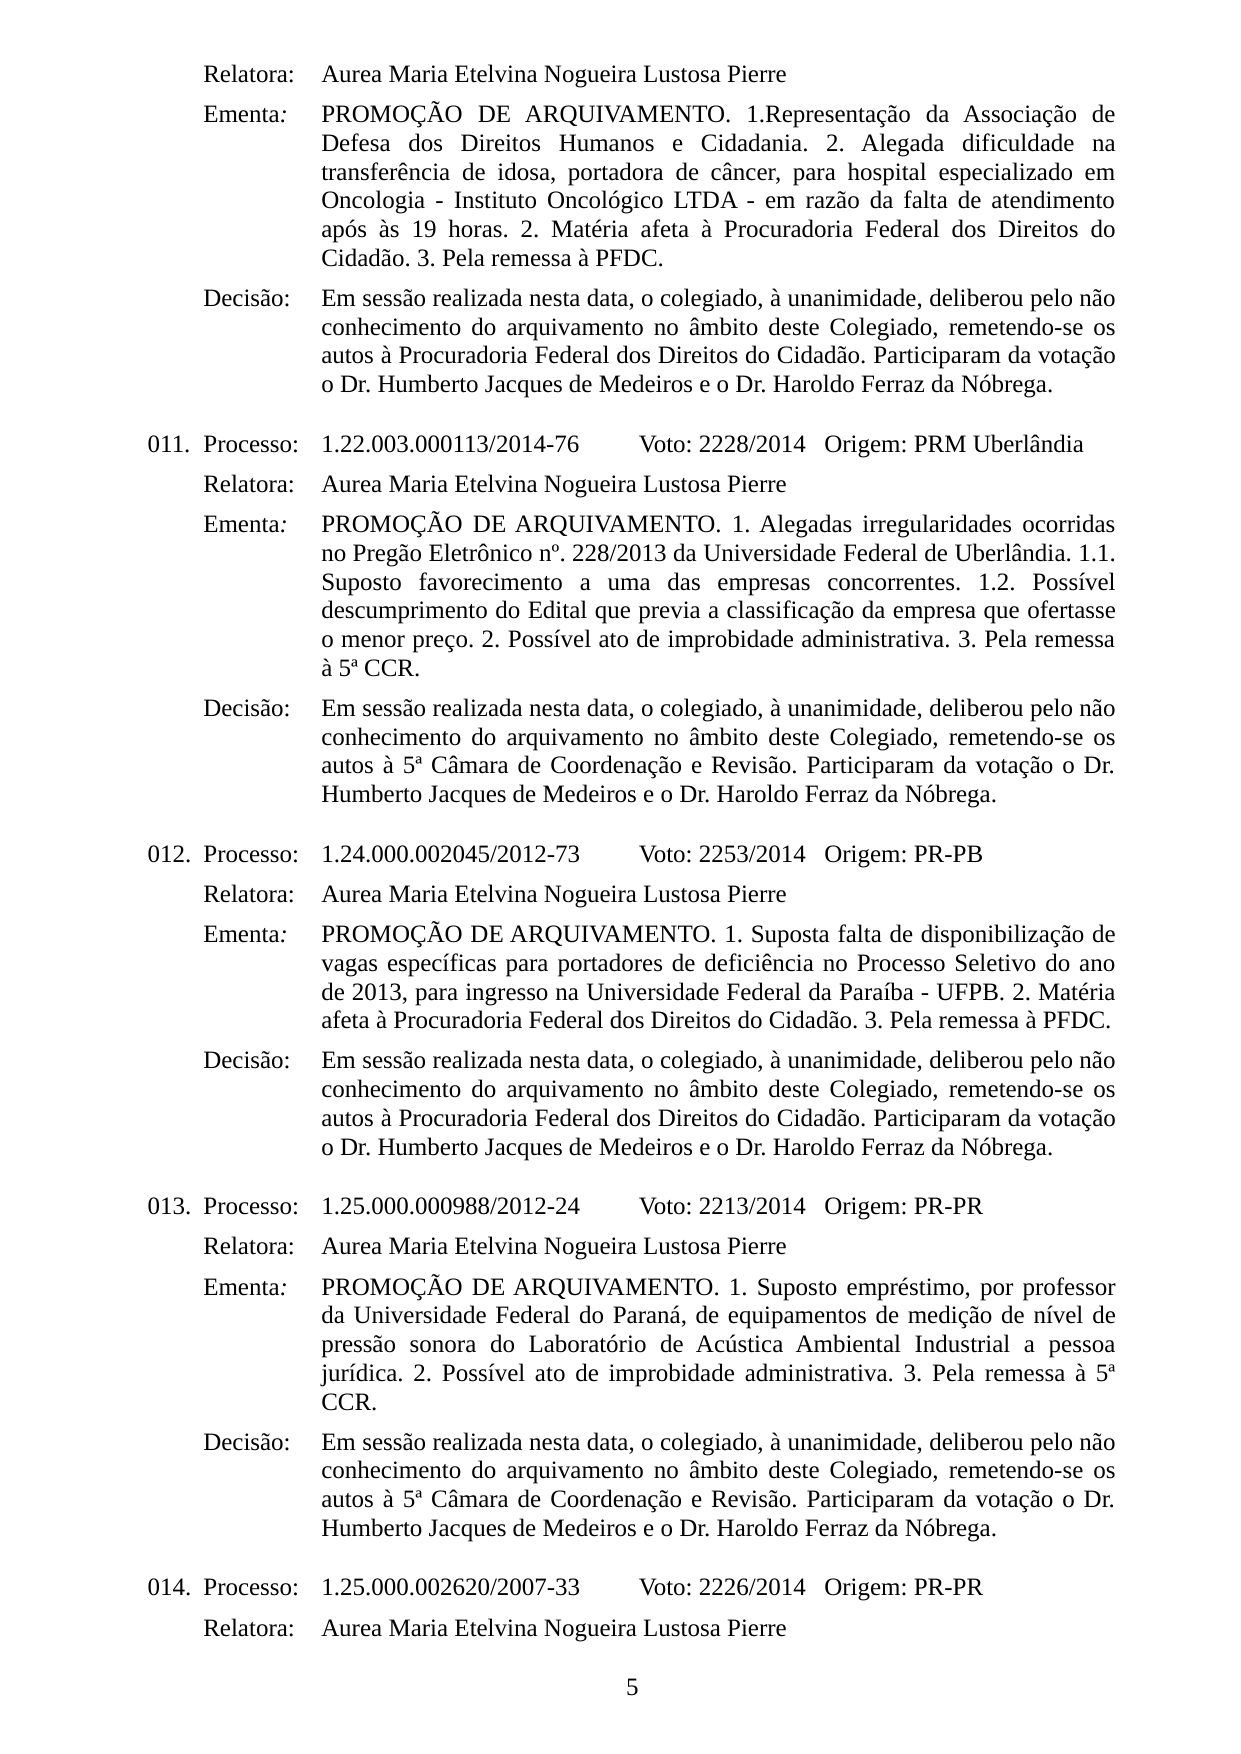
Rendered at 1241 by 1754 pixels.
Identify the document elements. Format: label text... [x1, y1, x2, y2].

table_cell Decisão: [197, 1040, 315, 1166]
table_header Processo: [197, 1185, 315, 1226]
table_header Voto: 2213/2014 [633, 1185, 818, 1226]
table_cell Decisão: [197, 277, 315, 404]
table_cell [142, 1266, 197, 1421]
table_cell [142, 53, 197, 93]
table_cell Ementa: [197, 503, 315, 687]
table_cell Ementa: [197, 1266, 315, 1421]
table_cell Relatora: [197, 463, 315, 503]
table_cell [142, 463, 197, 503]
table_cell [142, 277, 197, 404]
table_cell Aurea Maria Etelvina Nogueira Lustosa Pierre [315, 1607, 1122, 1647]
table_cell [142, 1040, 197, 1166]
table_cell [142, 913, 197, 1040]
table_header 1.25.000.002620/2007-33 [315, 1567, 633, 1607]
table_header 1.24.000.002045/2012-73 [315, 833, 633, 873]
table_header Origem: PR-PR [818, 1185, 1122, 1226]
table_cell [142, 873, 197, 913]
table_header 1.25.000.000988/2012-24 [315, 1185, 633, 1226]
table_cell Ementa: [197, 93, 315, 277]
table_cell [142, 1226, 197, 1266]
table_header Voto: 2228/2014 [633, 423, 818, 463]
table_cell PROMOÇÃO DE ARQUIVAMENTO. 1.Representação da Associação de Defesa dos Direitos Humanos e Cidadania. 2. Alegada dificuldade na transferência de idosa, portadora de câncer, para hospital especializado em Oncologia - Instituto Oncológico LTDA - em razão da falta de atendimento após às 19 horas. 2. Matéria afeta à Procuradoria Federal dos Direitos do Cidadão. 3. Pela remessa à PFDC. [315, 93, 1122, 277]
table_header Voto: 2226/2014 [633, 1567, 818, 1607]
table_cell Relatora: [197, 53, 315, 93]
table_header Origem: PR-PR [818, 1567, 1122, 1607]
table_cell PROMOÇÃO DE ARQUIVAMENTO. 1. Suposto empréstimo, por professor da Universidade Federal do Paraná, de equipamentos de medição de nível de pressão sonora do Laboratório de Acústica Ambiental Industrial a pessoa jurídica. 2. Possível ato de improbidade administrativa. 3. Pela remessa à 5ª CCR. [315, 1266, 1122, 1421]
table_cell Em sessão realizada nesta data, o colegiado, à unanimidade, deliberou pelo não conhecimento do arquivamento no âmbito deste Colegiado, remetendo-se os autos à 5ª Câmara de Coordenação e Revisão. Participaram da votação o Dr. Humberto Jacques de Medeiros e o Dr. Haroldo Ferraz da Nóbrega. [315, 687, 1122, 814]
table_cell Relatora: [197, 1607, 315, 1647]
table_cell Em sessão realizada nesta data, o colegiado, à unanimidade, deliberou pelo não conhecimento do arquivamento no âmbito deste Colegiado, remetendo-se os autos à Procuradoria Federal dos Direitos do Cidadão. Participaram da votação o Dr. Humberto Jacques de Medeiros e o Dr. Haroldo Ferraz da Nóbrega. [315, 277, 1122, 404]
table_cell PROMOÇÃO DE ARQUIVAMENTO. 1. Suposta falta de disponibilização de vagas específicas para portadores de deficiência no Processo Seletivo do ano de 2013, para ingresso na Universidade Federal da Paraíba - UFPB. 2. Matéria afeta à Procuradoria Federal dos Direitos do Cidadão. 3. Pela remessa à PFDC. [315, 913, 1122, 1040]
table_header Processo: [197, 1567, 315, 1607]
table_header 1.22.003.000113/2014-76 [315, 423, 633, 463]
table_cell Em sessão realizada nesta data, o colegiado, à unanimidade, deliberou pelo não conhecimento do arquivamento no âmbito deste Colegiado, remetendo-se os autos à 5ª Câmara de Coordenação e Revisão. Participaram da votação o Dr. Humberto Jacques de Medeiros e o Dr. Haroldo Ferraz da Nóbrega. [315, 1421, 1122, 1547]
table_cell Aurea Maria Etelvina Nogueira Lustosa Pierre [315, 873, 1122, 913]
table_header Processo: [197, 423, 315, 463]
table_cell Relatora: [197, 1226, 315, 1266]
table_header Processo: [197, 833, 315, 873]
table_header Voto: 2253/2014 [633, 833, 818, 873]
table_cell Aurea Maria Etelvina Nogueira Lustosa Pierre [315, 1226, 1122, 1266]
table_header 012. [142, 833, 197, 873]
table_cell [142, 93, 197, 277]
table_cell Aurea Maria Etelvina Nogueira Lustosa Pierre [315, 53, 1122, 93]
table_cell Relatora: [197, 873, 315, 913]
table_header 013. [142, 1185, 197, 1226]
table_cell PROMOÇÃO DE ARQUIVAMENTO. 1. Alegadas irregularidades ocorridas no Pregão Eletrônico nº. 228/2013 da Universidade Federal de Uberlândia. 1.1. Suposto favorecimento a uma das empresas concorrentes. 1.2. Possível descumprimento do Edital que previa a classificação da empresa que ofertasse o menor preço. 2. Possível ato de improbidade administrativa. 3. Pela remessa à 5ª CCR. [315, 503, 1122, 687]
table_cell Decisão: [197, 687, 315, 814]
table_cell [142, 687, 197, 814]
table_cell [142, 1421, 197, 1547]
table_cell Em sessão realizada nesta data, o colegiado, à unanimidade, deliberou pelo não conhecimento do arquivamento no âmbito deste Colegiado, remetendo-se os autos à Procuradoria Federal dos Direitos do Cidadão. Participaram da votação o Dr. Humberto Jacques de Medeiros e o Dr. Haroldo Ferraz da Nóbrega. [315, 1040, 1122, 1166]
table_cell [142, 1607, 197, 1647]
table_cell Ementa: [197, 913, 315, 1040]
table_header 011. [142, 423, 197, 463]
table_cell [142, 503, 197, 687]
table_header Origem: PR-PB [818, 833, 1122, 873]
table_cell Aurea Maria Etelvina Nogueira Lustosa Pierre [315, 463, 1122, 503]
table_header Origem: PRM Uberlândia [818, 423, 1122, 463]
table_header 014. [142, 1567, 197, 1607]
table_cell Decisão: [197, 1421, 315, 1547]
